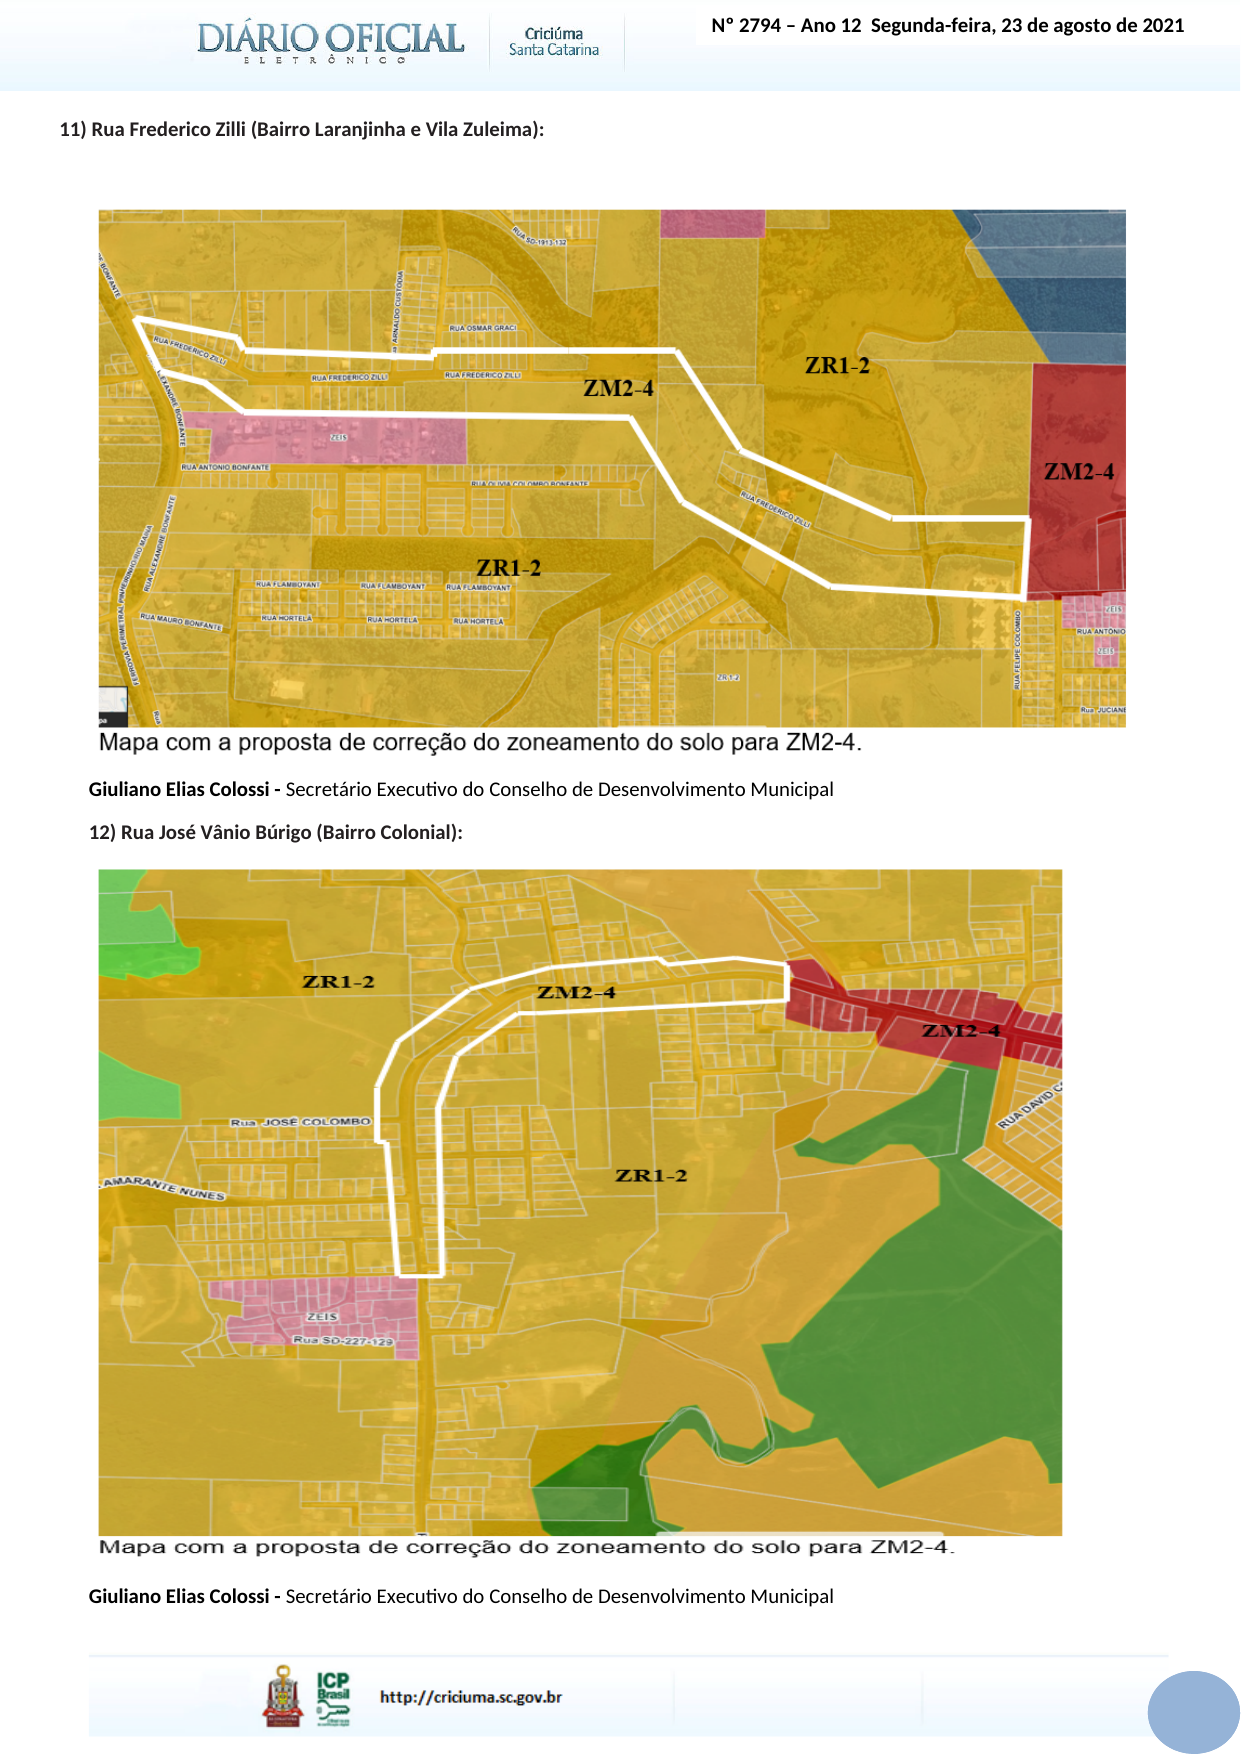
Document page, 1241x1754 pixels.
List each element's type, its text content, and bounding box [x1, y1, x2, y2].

text Giuliano Elias Colossi - Secretário Executivo do Conselho de Desenvolvimento Municipal [89, 1583, 1181, 1609]
text Giuliano Elias Colossi - Secretário Executivo do Conselho de Desenvolvimento Municipal [89, 777, 1181, 802]
text 12) Rua José Vânio Búrigo (Bairro Colonial): [89, 819, 1181, 844]
text 11) Rua Frederico Zilli (Bairro Laranjinha e Vila Zuleima): [59, 116, 1181, 141]
